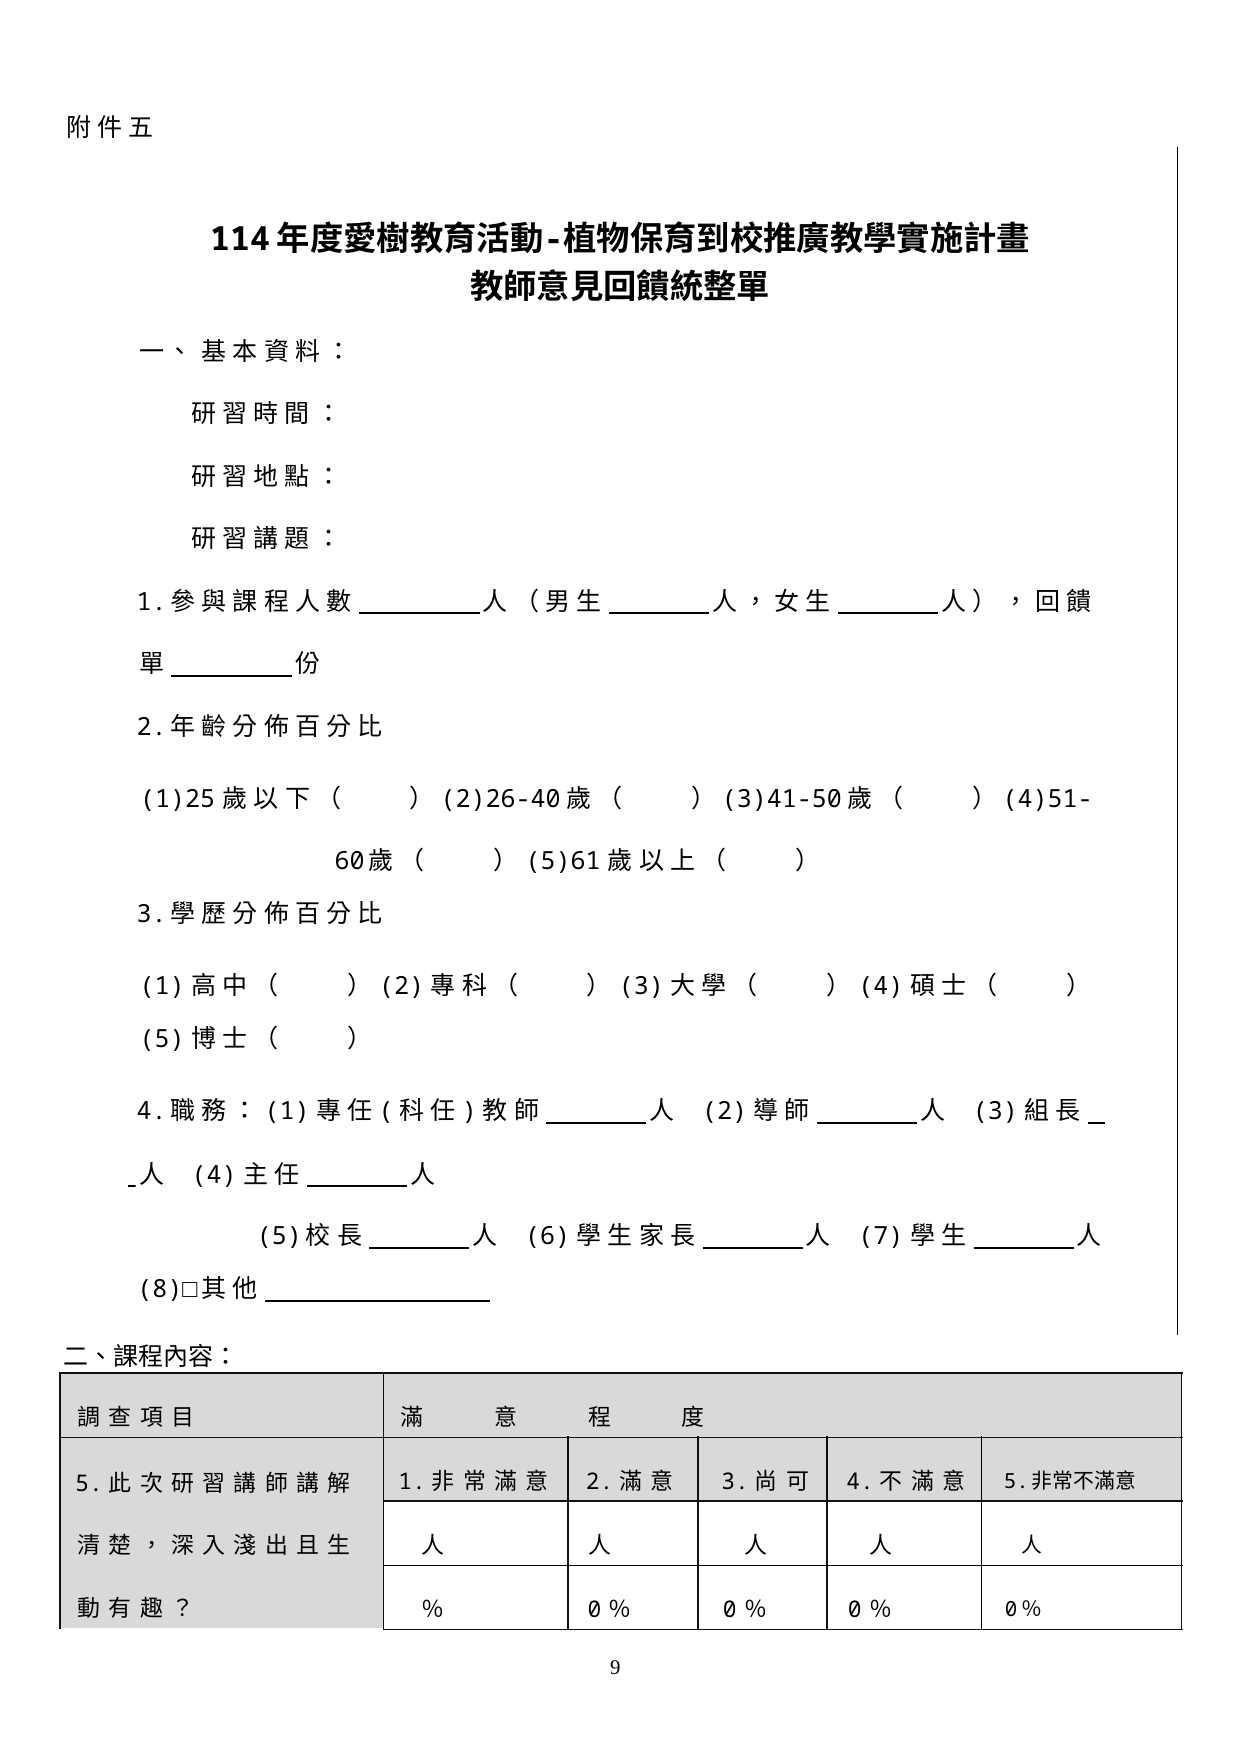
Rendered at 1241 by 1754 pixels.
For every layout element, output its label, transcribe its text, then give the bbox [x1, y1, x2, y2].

table_cell 人 [569, 1502, 697, 1564]
table_cell 人 [384, 1502, 567, 1564]
text 研習時間： [64, 305, 1176, 368]
text 3.學歷分佈百分比 [64, 805, 1176, 868]
table_cell ％ [384, 1566, 567, 1628]
text 研習地點： [64, 368, 1176, 430]
text (1)高中（ ）(2)專科（ ）(3)大學（ ）(4)碩士（ ）(5)博士（ ） [64, 868, 1176, 993]
text 教師意見回饋統整單 [64, 194, 1176, 243]
text 一、基本資料： [64, 243, 1176, 305]
table_cell 人 [699, 1502, 826, 1564]
text 1.參與課程人數 人（男生 人，女生 人），回饋單 份 [64, 493, 1176, 618]
table_cell 5.此次研習講師講解清楚，深入淺出且生動有趣？ [61, 1438, 383, 1628]
table_cell 3.尚可 [699, 1438, 826, 1500]
table_cell 0％ [699, 1566, 826, 1628]
table_cell 2.滿意 [569, 1438, 697, 1500]
text 2.年齡分佈百分比 [64, 618, 1176, 680]
table_cell 5.非常不滿意 [982, 1438, 1181, 1500]
table_cell 0％ [982, 1566, 1181, 1628]
text 二、課程內容： [63, 1336, 1177, 1372]
table_cell 0％ [569, 1566, 697, 1628]
table_cell 人 [982, 1502, 1181, 1564]
text 附件五 [63, 84, 1177, 146]
text 研習講題： [64, 430, 1176, 493]
table_cell 1.非常滿意 [384, 1438, 567, 1500]
text 4.職務：(1)專任(科任)教師 人 (2)導師 人 (3)組長 人 (4)主任 人 [64, 993, 1176, 1118]
table_cell 4.不滿意 [828, 1438, 981, 1500]
table_header 滿 意 程 度 [384, 1374, 1181, 1436]
table_cell 0％ [828, 1566, 981, 1628]
table_header 調查項目 [61, 1374, 383, 1436]
text (1)25歲以下（ ）(2)26-40歲（ ）(3)41-50歲（ ）(4)51-60歲（ ）(5)61歲以上（ ） [64, 680, 1176, 805]
text 114年度愛樹教育活動-植物保育到校推廣教學實施計畫 [64, 147, 1176, 194]
text (5)校長 人 (6)學生家長 人 (7)學生 人 (8)□其他 [64, 1118, 1176, 1335]
table_cell 人 [828, 1502, 981, 1564]
text 教師意見回饋統整單 [349, 232, 370, 242]
